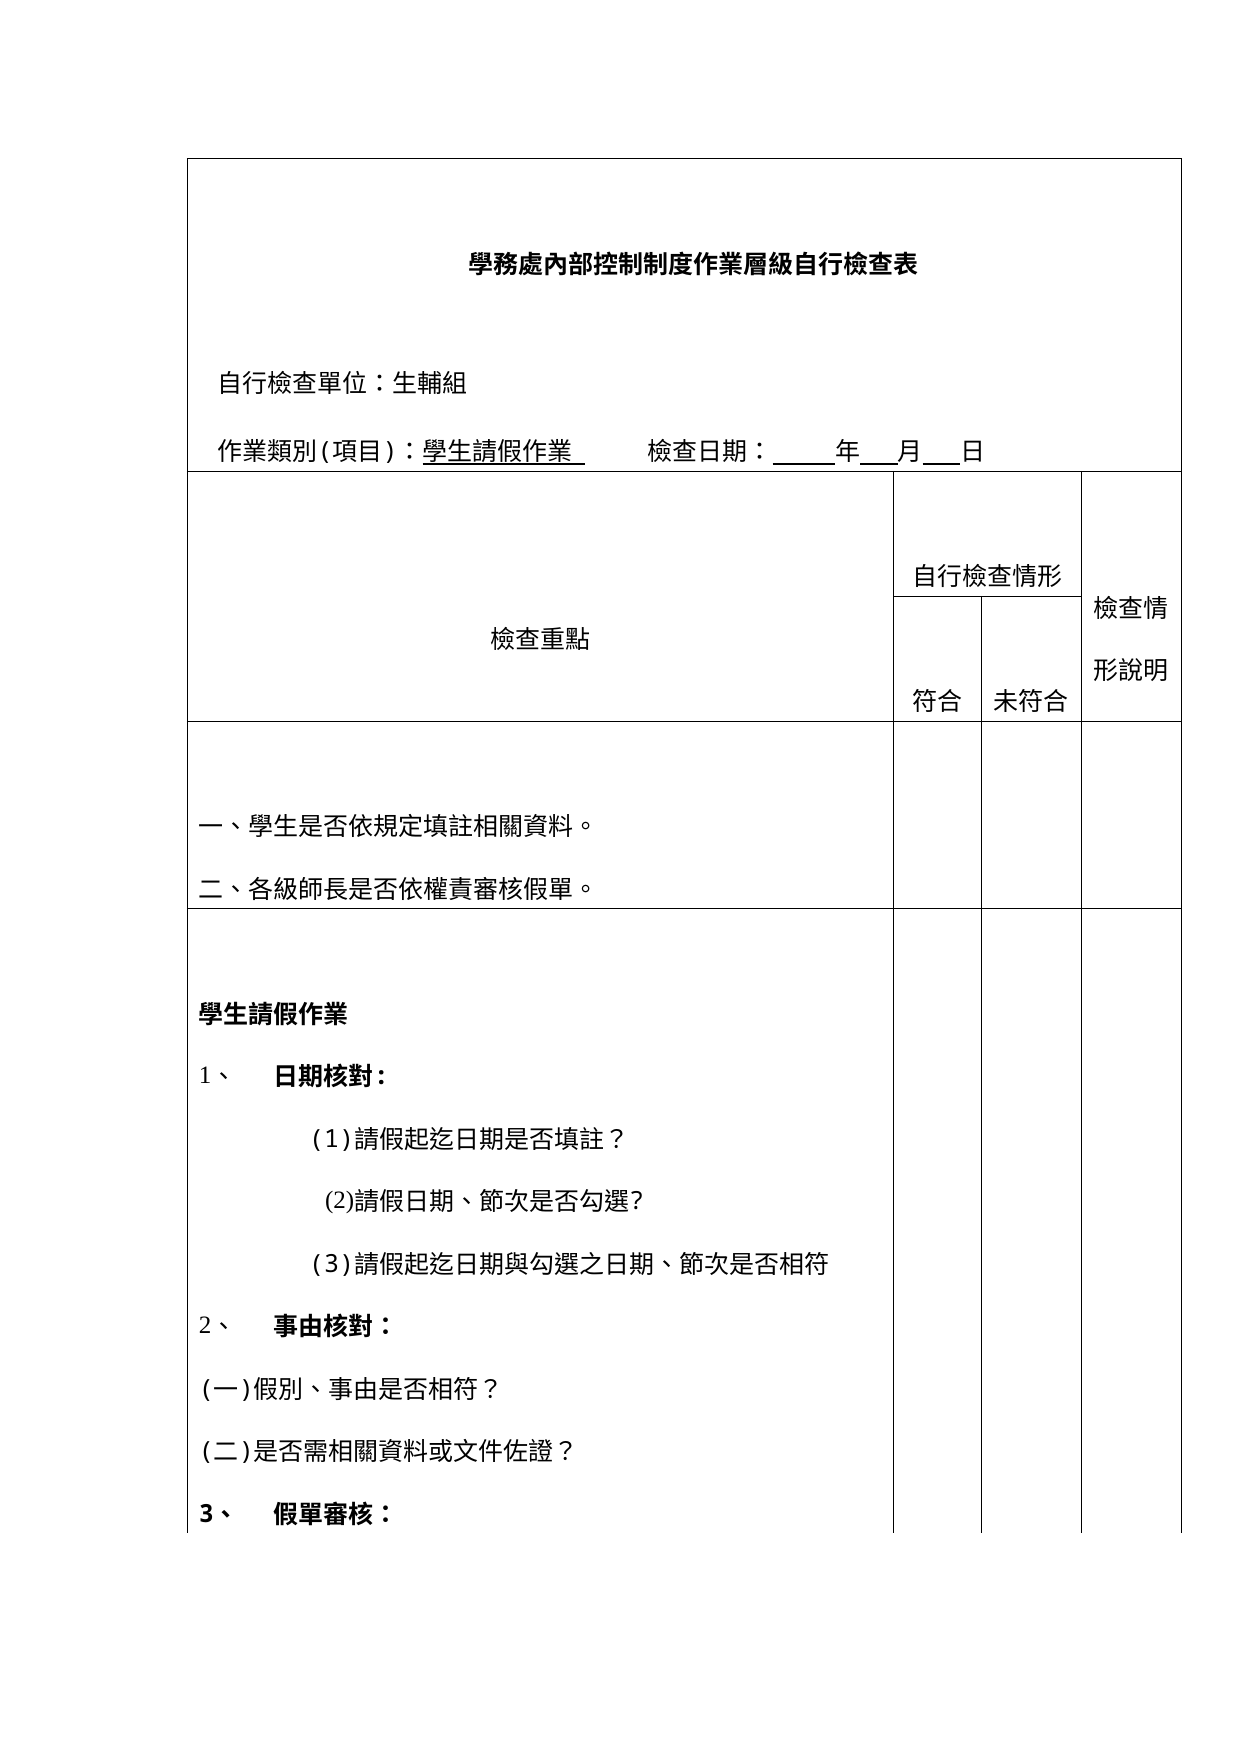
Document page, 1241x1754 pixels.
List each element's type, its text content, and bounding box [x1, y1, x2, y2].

table_cell [982, 722, 1081, 908]
table_cell 事由核對： (一)假別、事由是否相符？ (二)是否需相關資料或文件佐證？ [188, 1283, 893, 1471]
table_cell 未符合 [982, 597, 1081, 721]
table_cell [1082, 909, 1181, 1283]
table_cell 假單審核： 各級師長是否依權責審核假單? 請假學生是否主動瞭解假單核准狀況? [188, 1471, 893, 1533]
table_cell 學生請假作業 日期核對: 請假起迄日期是否填註？ 請假日期、節次是否勾選? 請假起迄日期與勾選之日期、節次是否相符 [188, 909, 893, 1283]
table_cell [894, 722, 981, 908]
table_cell [982, 1283, 1081, 1471]
table_cell [1082, 1471, 1181, 1533]
table_header 學務處內部控制制度作業層級自行檢查表 自行檢查單位：生輔組 作業類別(項目)：學生請假作業 檢查日期： 年 月 日 [188, 159, 1181, 471]
table_cell 符合 [894, 597, 981, 721]
table_cell [894, 1283, 981, 1471]
table_cell 檢查情形說明 [1082, 472, 1181, 721]
table_cell 檢查重點 [188, 472, 893, 721]
table_cell [982, 909, 1081, 1283]
table_cell 自行檢查情形 [894, 472, 1081, 596]
table_cell [894, 1471, 981, 1533]
table_cell [1082, 1283, 1181, 1471]
table_cell [1082, 722, 1181, 908]
table_cell [894, 909, 981, 1283]
table_cell 一、學生是否依規定填註相關資料。 二、各級師長是否依權責審核假單。 [188, 722, 893, 908]
table_cell [982, 1471, 1081, 1533]
